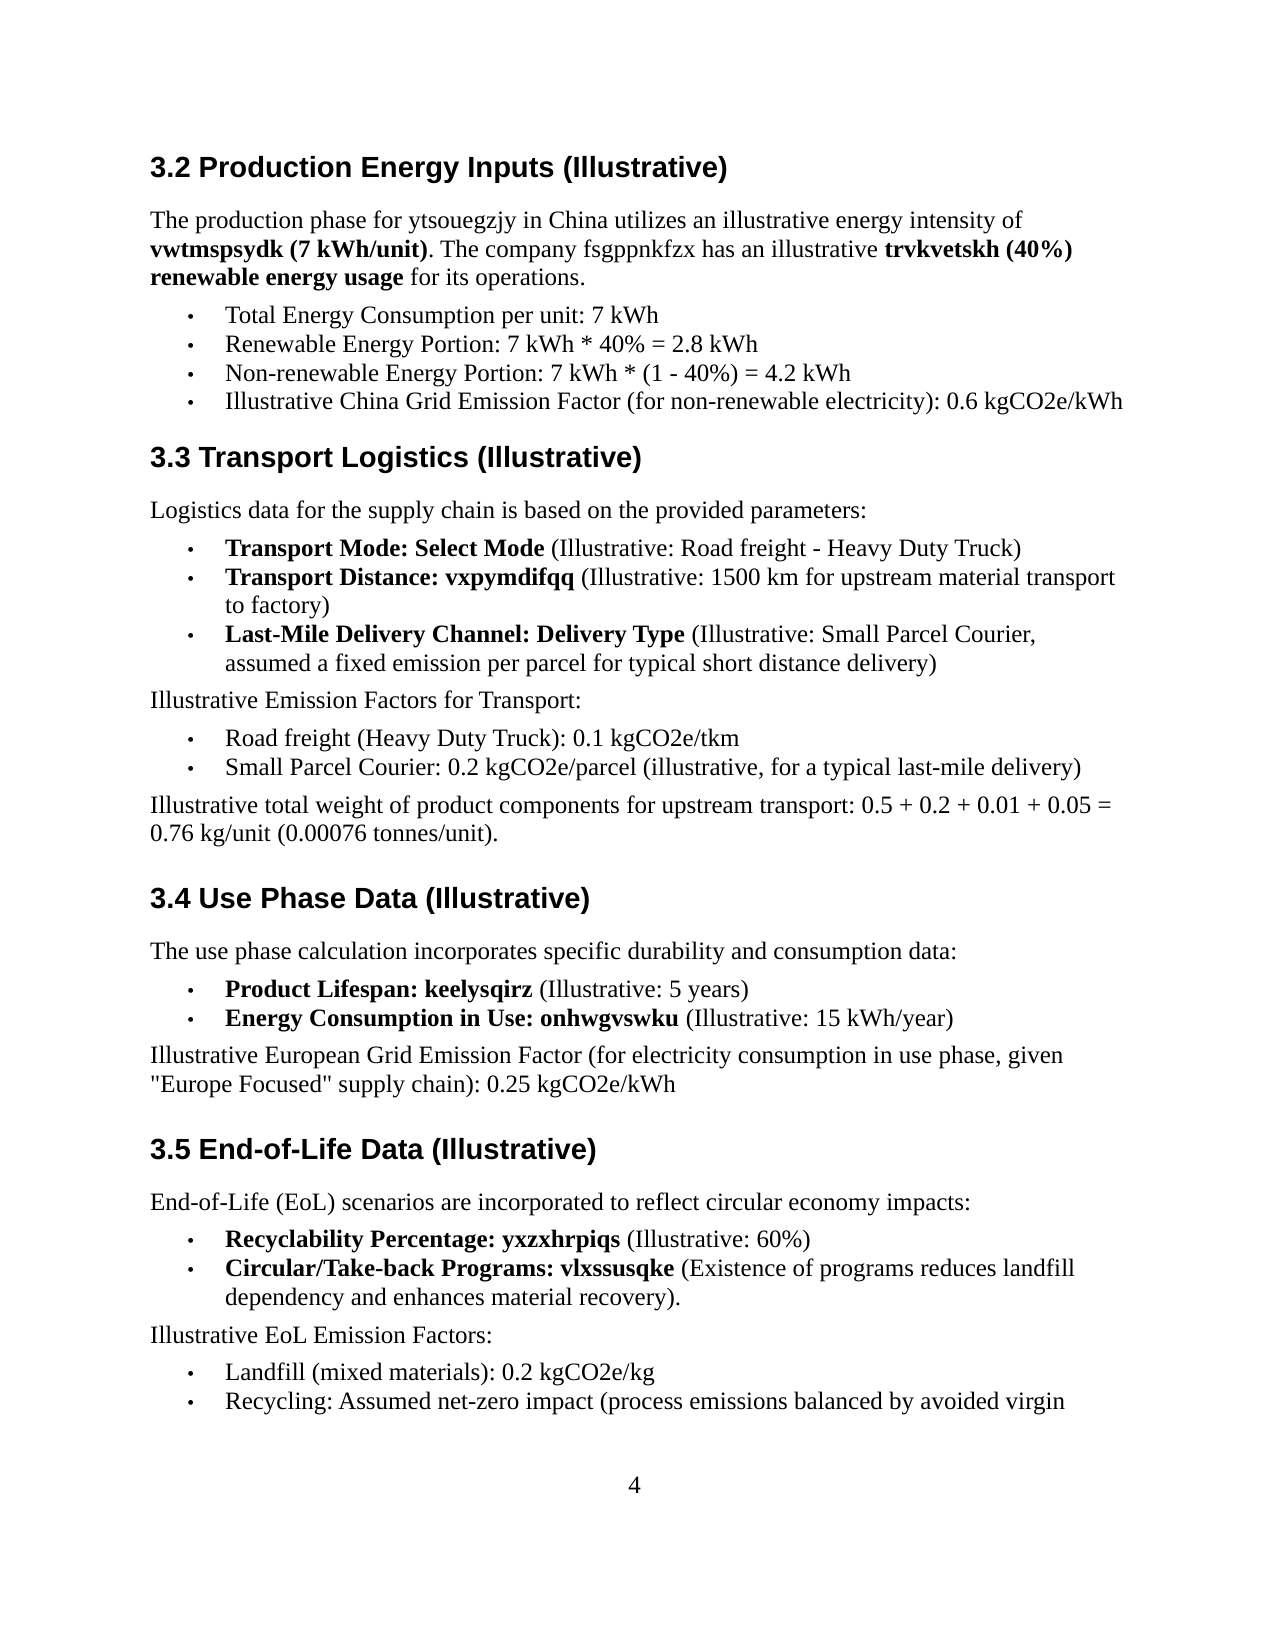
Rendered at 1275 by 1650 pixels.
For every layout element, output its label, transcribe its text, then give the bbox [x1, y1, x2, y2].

text Illustrative European Grid Emission Factor (for electricity consumption in use phase, given "Europe Focused" supply chain): 0.25 kgCO2e/kWh [150, 1040, 1125, 1098]
list Renewable Energy Portion: 7 kWh * 40% = 2.8 kWh [187, 329, 1125, 358]
list Landfill (mixed materials): 0.2 kgCO2e/kg [187, 1357, 1125, 1386]
list Recycling: Assumed net-zero impact (process emissions balanced by avoided virgin [187, 1386, 1125, 1415]
list Last-Mile Delivery Channel: Delivery Type (Illustrative: Small Parcel Courier, assumed a fixed emission per parcel for typical short distance delivery) [187, 619, 1125, 677]
list Circular/Take-back Programs: vlxssusqke (Existence of programs reduces landfill dependency and enhances material recovery). [187, 1253, 1125, 1311]
subtitle 3.3 Transport Logistics (Illustrative) [150, 440, 1125, 474]
subtitle 3.2 Production Energy Inputs (Illustrative) [150, 150, 1125, 183]
list Road freight (Heavy Duty Truck): 0.1 kgCO2e/tkm [187, 723, 1125, 752]
subtitle 3.4 Use Phase Data (Illustrative) [150, 881, 1125, 915]
text End-of-Life (EoL) scenarios are incorporated to reflect circular economy impacts: [150, 1187, 1125, 1216]
list Total Energy Consumption per unit: 7 kWh [187, 300, 1125, 329]
subtitle 3.5 End-of-Life Data (Illustrative) [150, 1132, 1125, 1165]
list Small Parcel Courier: 0.2 kgCO2e/parcel (illustrative, for a typical last-mile delivery) [187, 752, 1125, 781]
list Non-renewable Energy Portion: 7 kWh * (1 - 40%) = 4.2 kWh [187, 358, 1125, 386]
text Illustrative EoL Emission Factors: [150, 1320, 1125, 1348]
text Logistics data for the supply chain is based on the provided parameters: [150, 495, 1125, 524]
list Illustrative China Grid Emission Factor (for non-renewable electricity): 0.6 kgCO2e/kWh [187, 386, 1125, 415]
list Energy Consumption in Use: onhwgvswku (Illustrative: 15 kWh/year) [187, 1003, 1125, 1031]
list Product Lifespan: keelysqirz (Illustrative: 5 years) [187, 974, 1125, 1003]
list Recyclability Percentage: yxzxhrpiqs (Illustrative: 60%) [187, 1224, 1125, 1253]
text The use phase calculation incorporates specific durability and consumption data: [150, 936, 1125, 965]
list Transport Distance: vxpymdifqq (Illustrative: 1500 km for upstream material transport to factory) [187, 562, 1125, 619]
list Transport Mode: Select Mode (Illustrative: Road freight - Heavy Duty Truck) [187, 533, 1125, 562]
text Illustrative total weight of product components for upstream transport: 0.5 + 0.2 + 0.01 + 0.05 = 0.76 kg/unit (0.00076 tonnes/unit). [150, 790, 1125, 847]
text The production phase for ytsouegzjy in China utilizes an illustrative energy intensity of vwtmspsydk (7 kWh/unit). The company fsgppnkfzx has an illustrative trvkvetskh (40%) renewable energy usage for its operations. [150, 205, 1125, 291]
text Illustrative Emission Factors for Transport: [150, 686, 1125, 714]
